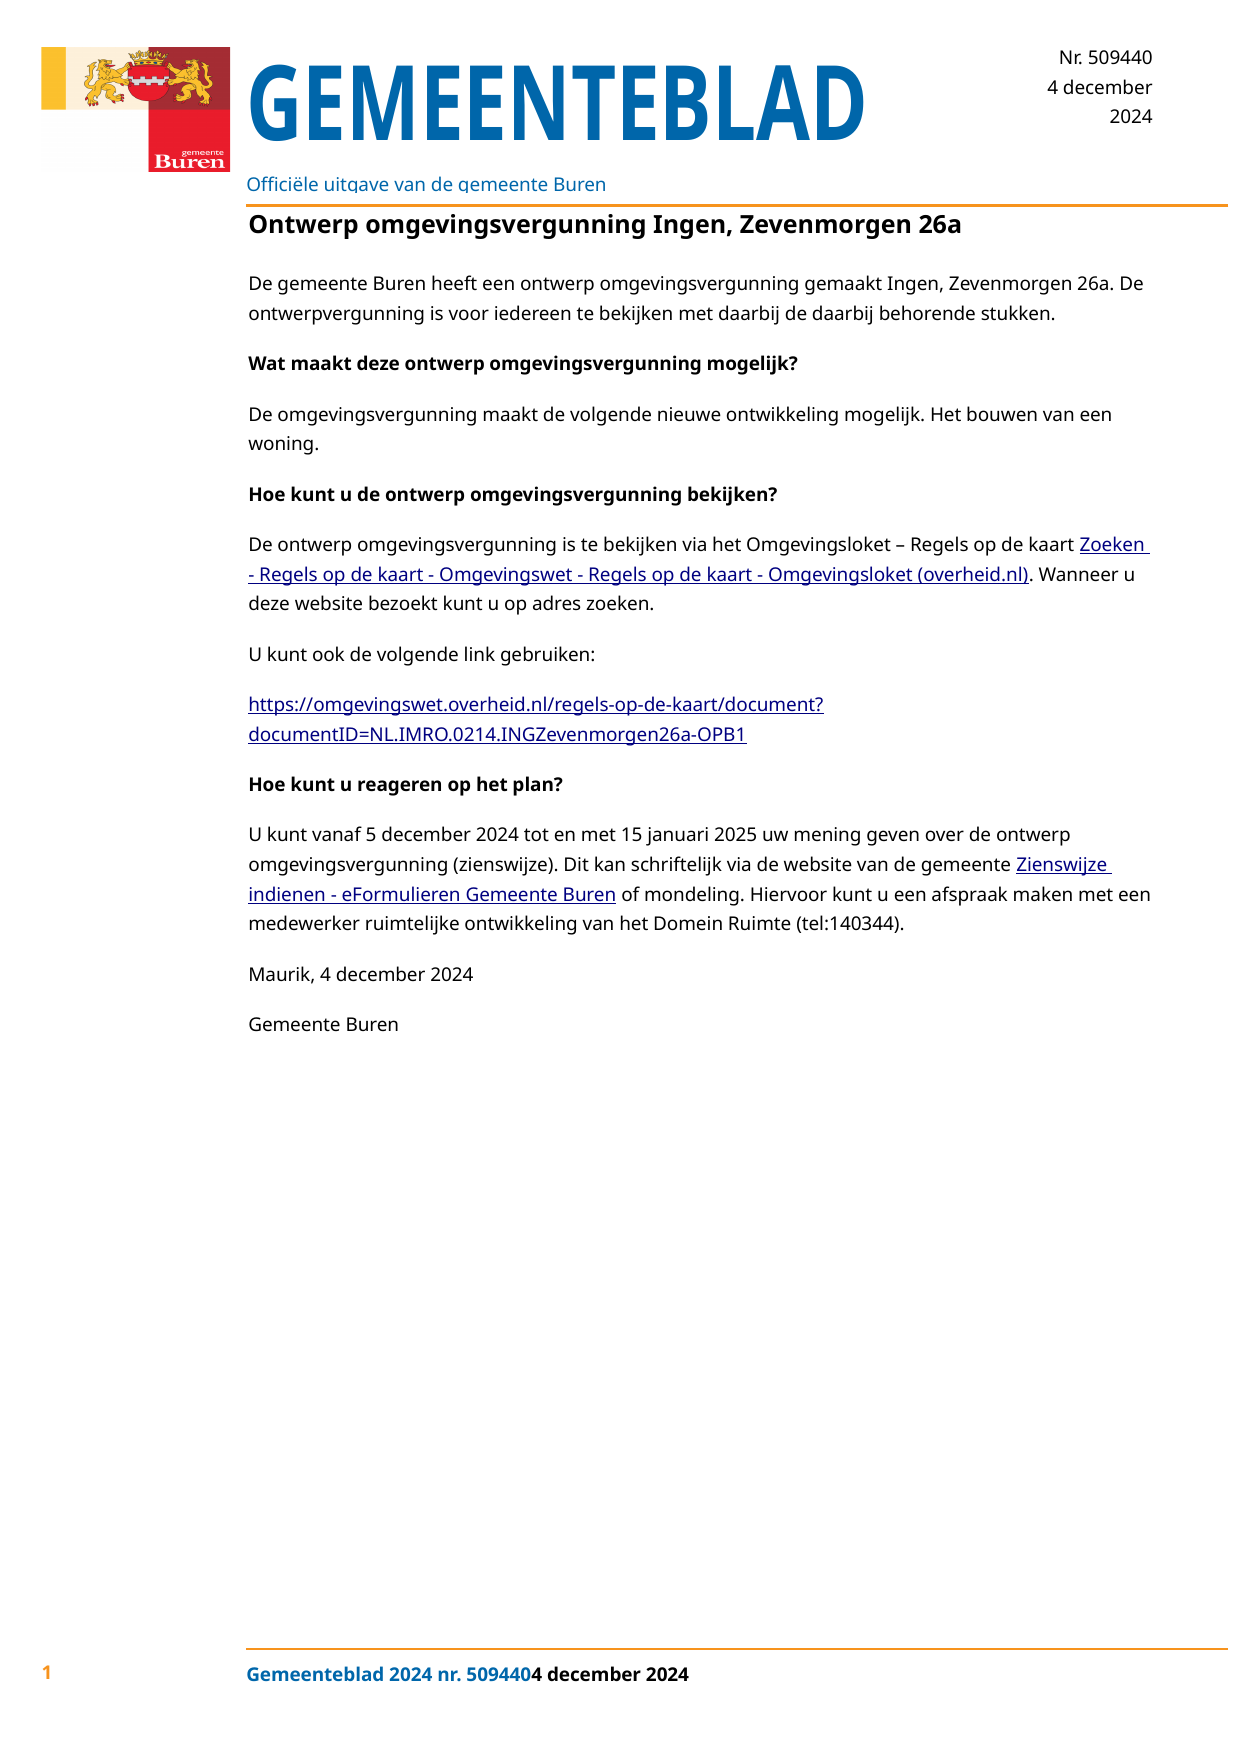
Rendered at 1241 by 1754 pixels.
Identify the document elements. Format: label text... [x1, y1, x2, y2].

text U kunt vanaf 5 december 2024 tot en met 15 januari 2025 uw mening geven over de ontwerp omgevingsvergunning (zienswijze). Dit kan schriftelijk via de website van de gemeente Zienswijze indienen - eFormulieren Gemeente Buren of mondeling. Hiervoor kunt u een afspraak maken met een medewerker ruimtelijke ontwikkeling van het Domein Ruimte (tel:140344). [248, 822, 1152, 936]
text U kunt ook de volgende link gebruiken: [248, 641, 1152, 666]
text De ontwerp omgevingsvergunning is te bekijken via het Omgevingsloket – Regels op de kaart Zoeken - Regels op de kaart - Omgevingswet - Regels op de kaart - Omgevingsloket (overheid.nl). Wanneer u deze website bezoekt kunt u op adres zoeken. [248, 531, 1152, 616]
text De omgevingsvergunning maakt de volgende nieuwe ontwikkeling mogelijk. Het bouwen van een woning. [248, 401, 1152, 456]
text Gemeente Buren [248, 1011, 1152, 1037]
text Wat maakt deze ontwerp omgevingsvergunning mogelijk? [248, 350, 1152, 376]
text Hoe kunt u reageren op het plan? [248, 771, 1152, 797]
text De gemeente Buren heeft een ontwerp omgevingsvergunning gemaakt Ingen, Zevenmorgen 26a. De ontwerpvergunning is voor iedereen te bekijken met daarbij de daarbij behorende stukken. [248, 270, 1152, 326]
text Ontwerp omgevingsvergunning Ingen, Zevenmorgen 26a [248, 207, 1152, 241]
text Maurik, 4 december 2024 [248, 961, 1152, 986]
text https://omgevingswet.overheid.nl/regels-op-de-kaart/document?documentID=NL.IMRO.0214.INGZevenmorgen26a-OPB1 [248, 691, 1152, 746]
text Hoe kunt u de ontwerp omgevingsvergunning bekijken? [248, 481, 1152, 506]
picture [41, 47, 231, 172]
